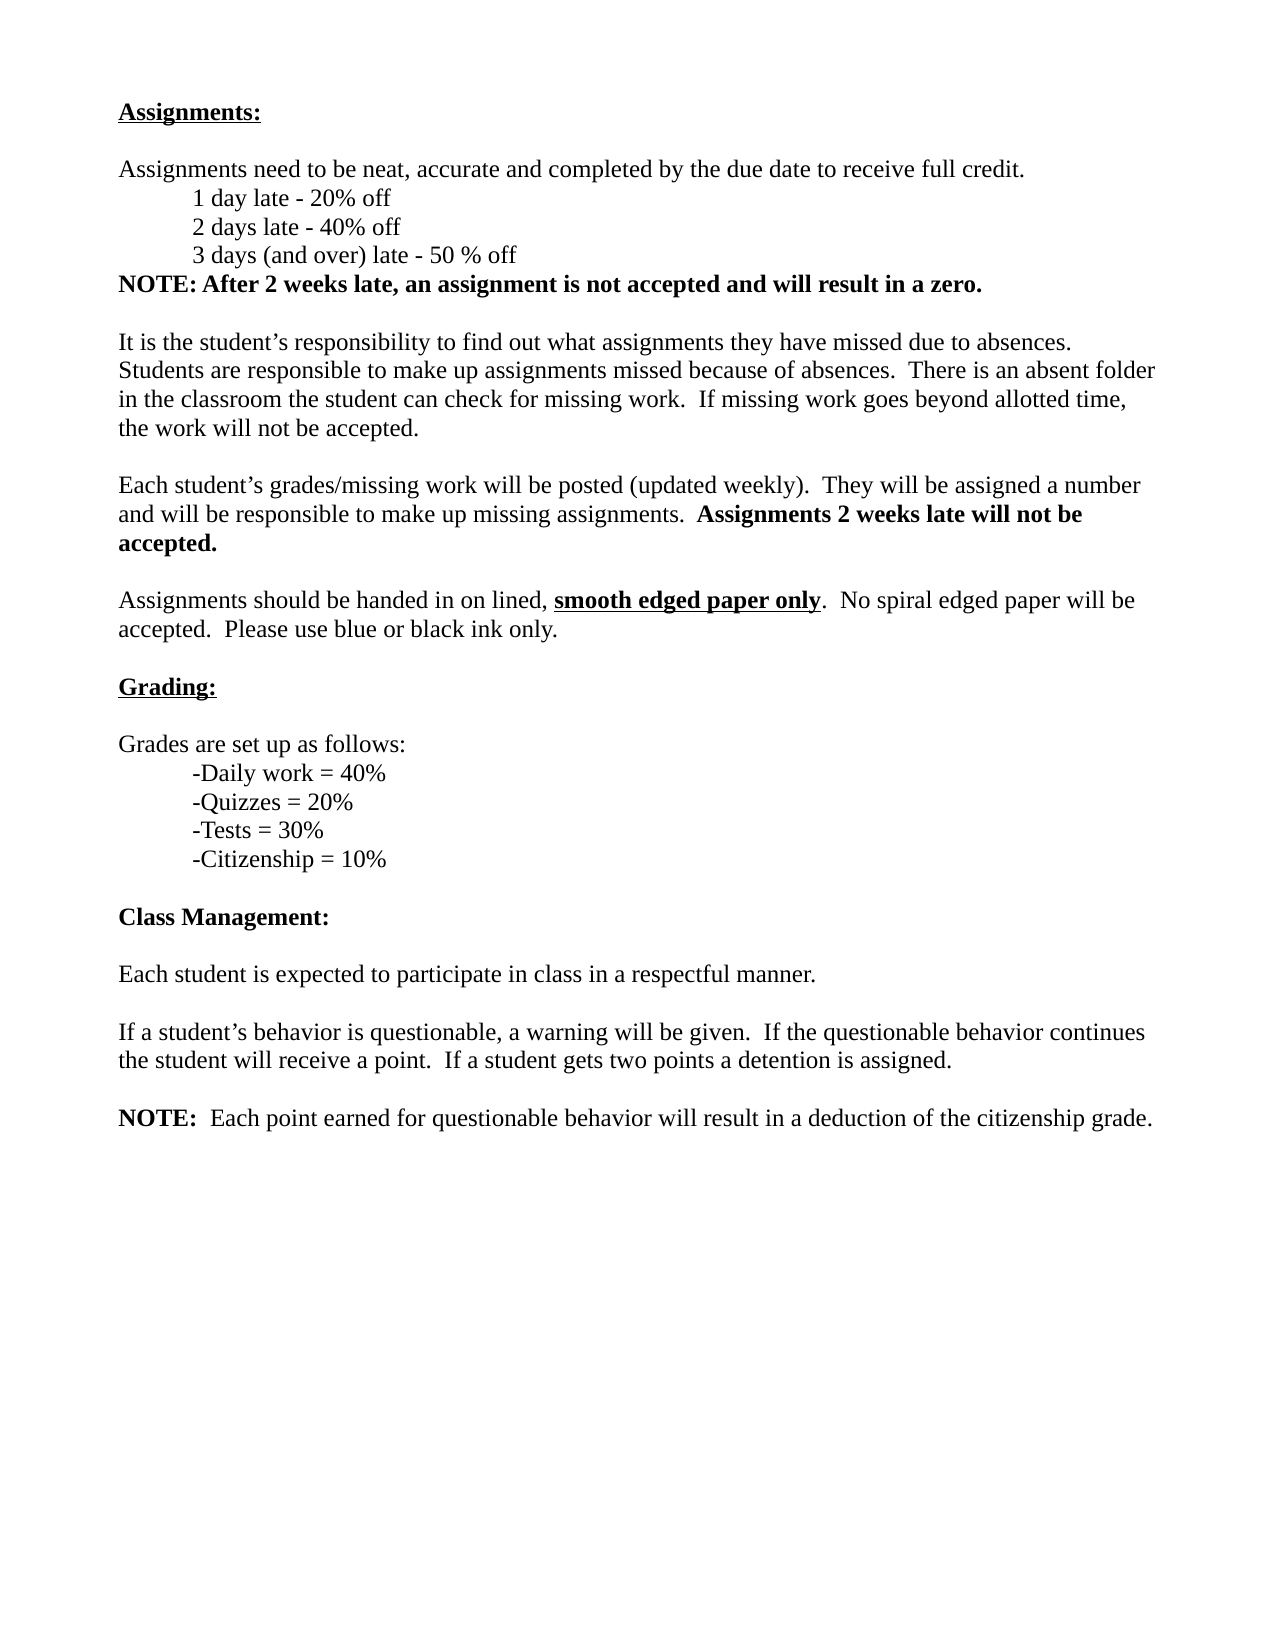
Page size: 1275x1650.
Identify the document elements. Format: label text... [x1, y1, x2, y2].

text -Tests = 30% [118, 816, 1157, 844]
text NOTE: After 2 weeks late, an assignment is not accepted and will result in a zero. [118, 269, 1157, 298]
text NOTE: Each point earned for questionable behavior will result in a deduction of the citizenship grade. [118, 1103, 1157, 1132]
text Assignments need to be neat, accurate and completed by the due date to receive full credit. [118, 154, 1157, 183]
text Assignments should be handed in on lined, smooth edged paper only. No spiral edged paper will be accepted. Please use blue or black ink only. [118, 586, 1157, 643]
text It is the student’s responsibility to find out what assignments they have missed due to absences. Students are responsible to make up assignments missed because of absences. There is an absent folder in the classroom the student can check for missing work. If missing work goes beyond allotted time, the work will not be accepted. [118, 327, 1157, 442]
text Each student is expected to participate in class in a respectful manner. [118, 959, 1157, 988]
text Each student’s grades/missing work will be posted (updated weekly). They will be assigned a number and will be responsible to make up missing assignments. Assignments 2 weeks late will not be accepted. [118, 471, 1157, 557]
text Grading: [118, 672, 1157, 701]
text 2 days late - 40% off [118, 212, 1157, 241]
text 1 day late - 20% off [118, 183, 1157, 212]
text -Citizenship = 10% [118, 844, 1157, 873]
text Class Management: [118, 902, 1157, 931]
text Assignments: [118, 97, 1157, 126]
text -Daily work = 40% [118, 758, 1157, 787]
text 3 days (and over) late - 50 % off [118, 241, 1157, 269]
text Grades are set up as follows: [118, 729, 1157, 758]
text If a student’s behavior is questionable, a warning will be given. If the questionable behavior continues the student will receive a point. If a student gets two points a detention is assigned. [118, 1017, 1157, 1074]
text -Quizzes = 20% [118, 787, 1157, 816]
